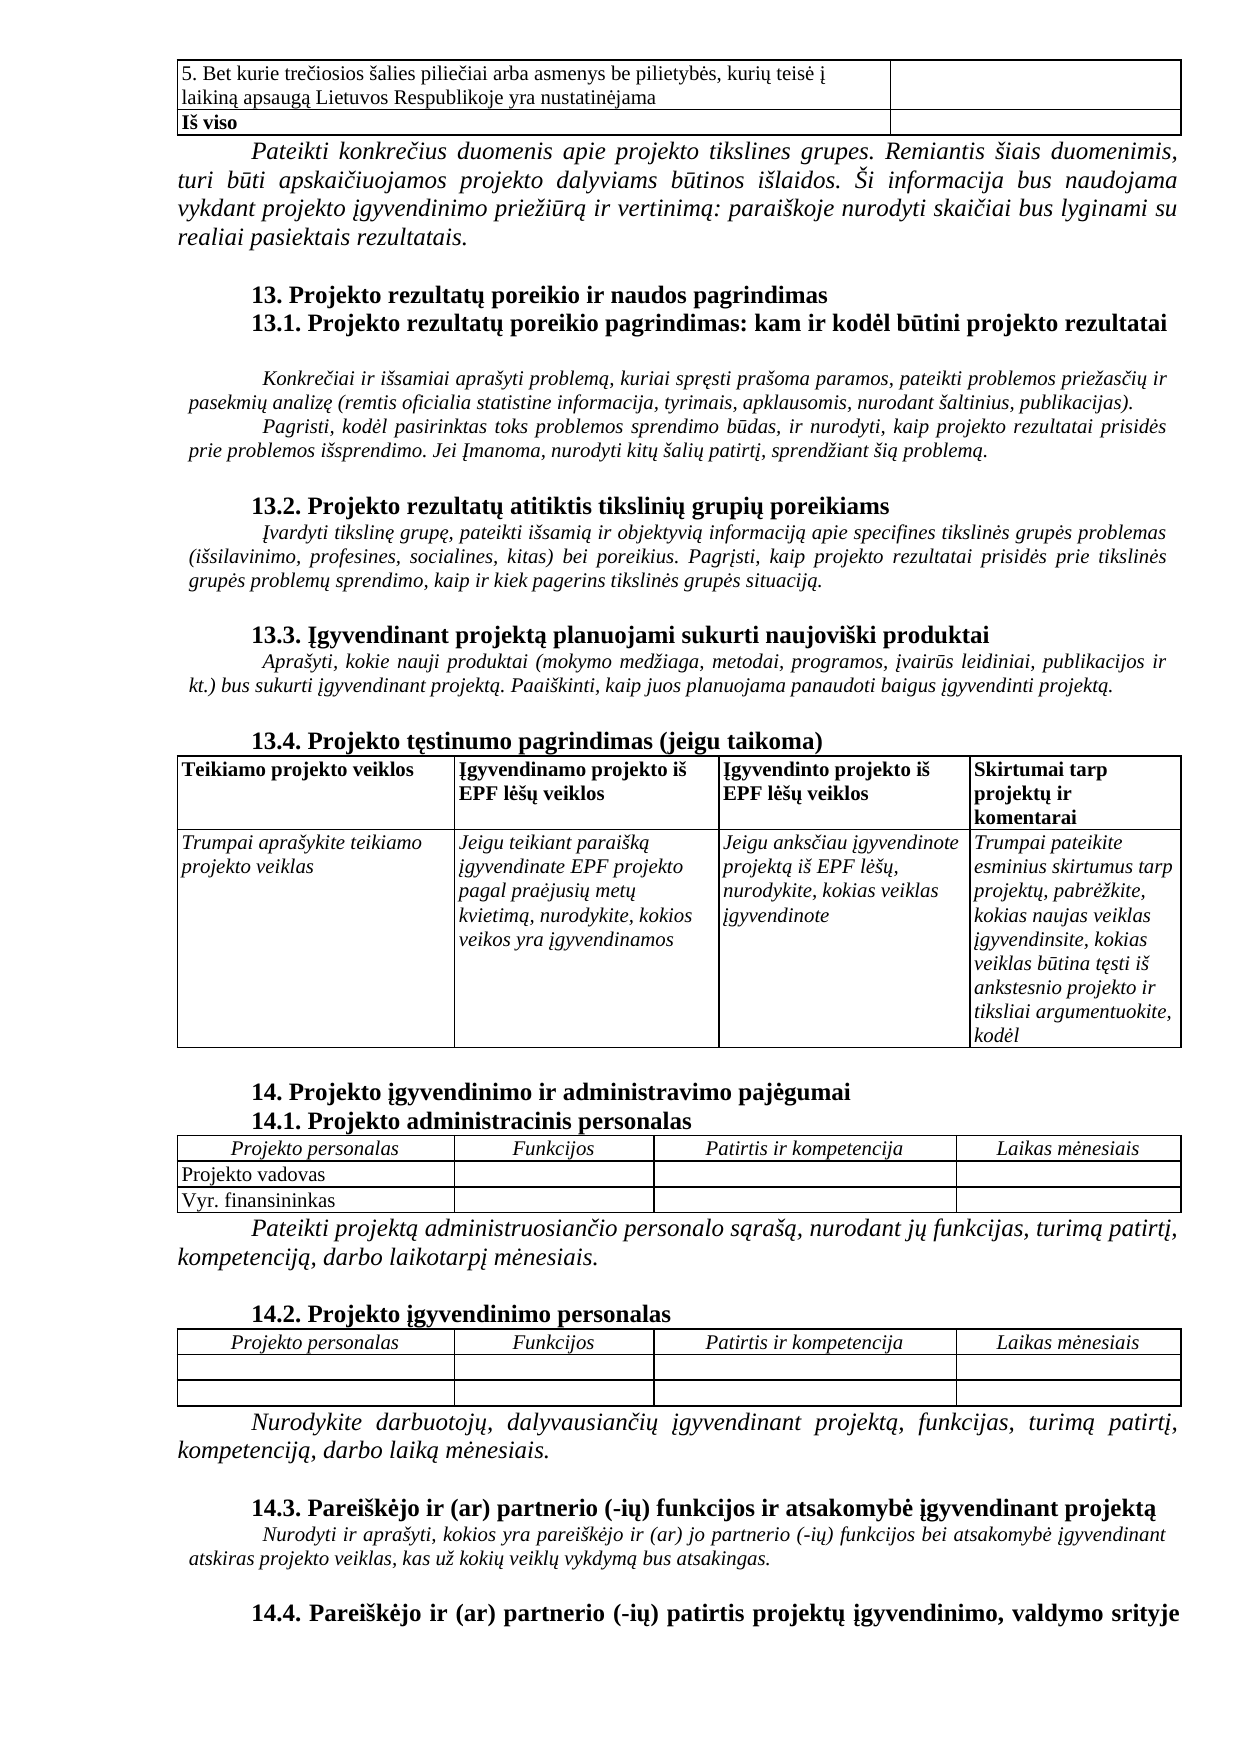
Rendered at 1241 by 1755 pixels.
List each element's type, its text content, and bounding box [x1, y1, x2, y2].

table_header Įgyvendinto projekto iš EPF lėšų veiklos [720, 757, 969, 829]
table_cell [952, 1355, 956, 1379]
text 14.3. Pareiškėjo ir (ar) partnerio (-ių) funkcijos ir atsakomybė įgyvendinant projektą [177, 1493, 1181, 1522]
table_cell [891, 61, 1180, 109]
text 14.1. Projekto administracinis personalas [177, 1106, 1181, 1135]
text 14. Projekto įgyvendinimo ir administravimo pajėgumai [177, 1077, 1181, 1106]
table_cell [455, 1162, 459, 1186]
table_cell [952, 1188, 956, 1212]
table_header Nurodyti ir aprašyti, kokios yra pareiškėjo ir (ar) jo partnerio (-ių) funkcijos bei atsakomybė įgyvendinant atskiras projekto veiklas, kas už kokių veiklų vykdymą bus atsakingas. [177, 1522, 1181, 1570]
table_header Aprašyti, kokie nauji produktai (mokymo medžiaga, metodai, programos, įvairūs leidiniai, publikacijos ir kt.) bus sukurti įgyvendinant projektą. Paaiškinti, kaip juos planuojama panaudoti baigus įgyvendinti projektą. [177, 649, 1181, 697]
table_header Įvardyti tikslinę grupę, pateikti išsamią ir objektyvią informaciją apie specifines tikslinės grupės problemas (išsilavinimo, profesines, socialines, kitas) bei poreikius. Pagrįsti, kaip projekto rezultatai prisidės prie tikslinės grupės problemų sprendimo, kaip ir kiek pagerins tikslinės grupės situaciją. [177, 520, 1181, 592]
table_cell [455, 1188, 459, 1212]
table_cell Jeigu teikiant paraišką įgyvendinate EPF projekto pagal praėjusių metų kvietimą, nurodykite, kokios veikos yra įgyvendinamos [455, 830, 718, 1047]
text 13.3. Įgyvendinant projektą planuojami sukurti naujoviški produktai [177, 621, 1181, 649]
table_cell [952, 1162, 956, 1186]
text 14.4. Pareiškėjo ir (ar) partnerio (-ių) patirtis projektų įgyvendinimo, valdymo srityje [177, 1598, 1181, 1627]
table_cell [450, 1355, 454, 1379]
table_header Teikiamo projekto veiklos [178, 757, 454, 829]
text Pateikti konkrečius duomenis apie projekto tikslines grupes. Remiantis šiais duomenimis, turi būti apskaičiuojamos projekto dalyviams būtinos išlaidos. Ši informacija bus naudojama vykdant projekto įgyvendinimo priežiūrą ir vertinimą: paraiškoje nurodyti skaičiai bus lyginami su realiai pasiektais rezultatais. [177, 136, 1181, 251]
table_header Konkrečiai ir išsamiai aprašyti problemą, kuriai spręsti prašoma paramos, pateikti problemos priežasčių ir pasekmių analizę (remtis oficialia statistine informacija, tyrimais, apklausomis, nurodant šaltinius, publikacijas). Pagristi, kodėl pasirinktas toks problemos sprendimo būdas, ir nurodyti, kaip projekto rezultatai prisidės prie problemos išsprendimo. Jei Įmanoma, nurodyti kitų šalių patirtį, sprendžiant šią problemą. [177, 366, 1181, 462]
table_cell [952, 1381, 956, 1405]
text 13.4. Projekto tęstinumo pagrindimas (jeigu taikoma) [177, 726, 1181, 755]
table_cell [957, 1188, 961, 1212]
table_cell Trumpai aprašykite teikiamo projekto veiklas [178, 830, 454, 1047]
text Pateikti projektą administruosiančio personalo sąrašą, nurodant jų funkcijas, turimą patirtį, kompetenciją, darbo laikotarpį mėnesiais. [177, 1213, 1181, 1271]
table_cell Jeigu anksčiau įgyvendinote projektą iš EPF lėšų, nurodykite, kokias veiklas įgyvendinote [720, 830, 969, 1047]
table_header Įgyvendinamo projekto iš EPF lėšų veiklos [455, 757, 718, 829]
text 13. Projekto rezultatų poreikio ir naudos pagrindimas [177, 280, 1181, 308]
table_cell [957, 1162, 961, 1186]
text 13.2. Projekto rezultatų atitiktis tikslinių grupių poreikiams [177, 491, 1181, 520]
text 14.2. Projekto įgyvendinimo personalas [177, 1299, 1181, 1328]
table_cell [455, 1355, 459, 1379]
text Nurodykite darbuotojų, dalyvausiančių įgyvendinant projektą, funkcijas, turimą patirtį, kompetenciją, darbo laiką mėnesiais. [177, 1407, 1181, 1464]
text 13.1. Projekto rezultatų poreikio pagrindimas: kam ir kodėl būtini projekto rezultatai [177, 308, 1181, 337]
table_cell [455, 1381, 459, 1405]
table_cell [450, 1381, 454, 1405]
table_cell [957, 1381, 961, 1405]
table_cell [957, 1355, 961, 1379]
